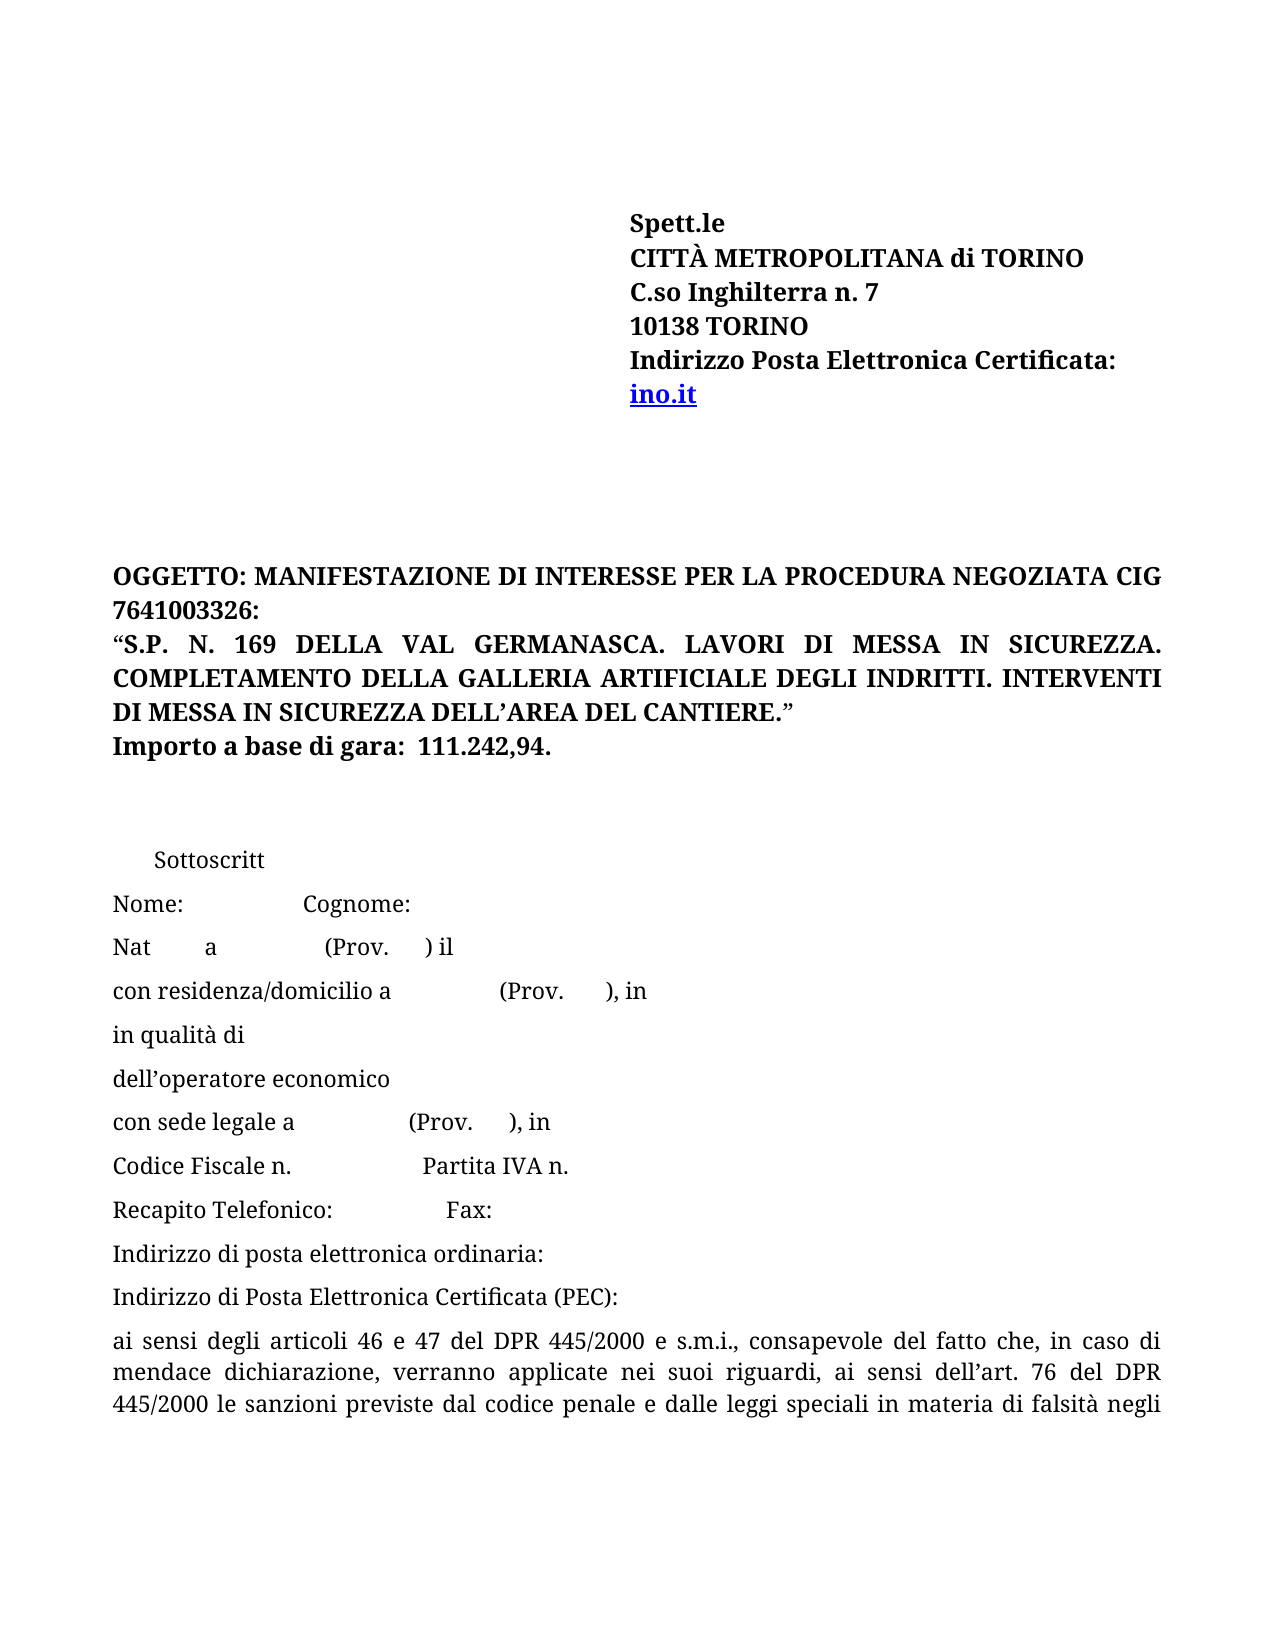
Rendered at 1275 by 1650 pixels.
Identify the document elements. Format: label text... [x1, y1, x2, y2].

text OGGETTO: MANIFESTAZIONE DI INTERESSE PER LA PROCEDURA NEGOZIATA CIG 7641003326: [112, 559, 1163, 627]
text Importo a base di gara: 111.242,94. [112, 729, 1163, 763]
text con residenza/domicilio a (Prov. ), in [112, 975, 1163, 1006]
text ai sensi degli articoli 46 e 47 del DPR 445/2000 e s.m.i., consapevole del fatto che, in caso di mendace dichiarazione, verranno applicate nei suoi riguardi, ai sensi dell’art. 76 del DPR 445/2000 le sanzioni previste dal codice penale e dalle leggi speciali in materia di falsità negli [112, 1325, 1163, 1419]
text C.so Inghilterra n. 7 [629, 274, 1137, 308]
text Indirizzo Posta Elettronica Certificata: [629, 342, 1137, 376]
text “S.P. N. 169 DELLA VAL GERMANASCA. LAVORI DI MESSA IN SICUREZZA. COMPLETAMENTO DELLA GALLERIA ARTIFICIALE DEGLI INDRITTI. INTERVENTI DI MESSA IN SICUREZZA DELL’AREA DEL CANTIERE.” [112, 627, 1163, 729]
text Recapito Telefonico: Fax: [112, 1194, 1163, 1225]
text dell’operatore economico [112, 1062, 1163, 1094]
text con sede legale a (Prov. ), in [112, 1106, 1163, 1137]
text Indirizzo di posta elettronica ordinaria: [112, 1237, 1163, 1269]
text Sottoscritt [112, 844, 1163, 875]
text CITTÀ METROPOLITANA di TORINO [629, 240, 1137, 274]
text 10138 TORINO [629, 308, 1137, 342]
text Nat a (Prov. ) il [112, 931, 1163, 962]
text Spett.le [629, 206, 1137, 240]
text Indirizzo di Posta Elettronica Certificata (PEC): [112, 1281, 1163, 1312]
text in qualità di [112, 1019, 1163, 1050]
text Codice Fiscale n. Partita IVA n. [112, 1150, 1163, 1181]
text protocollo@cert.cittametropolitana.torino.it [629, 376, 1137, 428]
text Nome: Cognome: [112, 887, 1163, 919]
